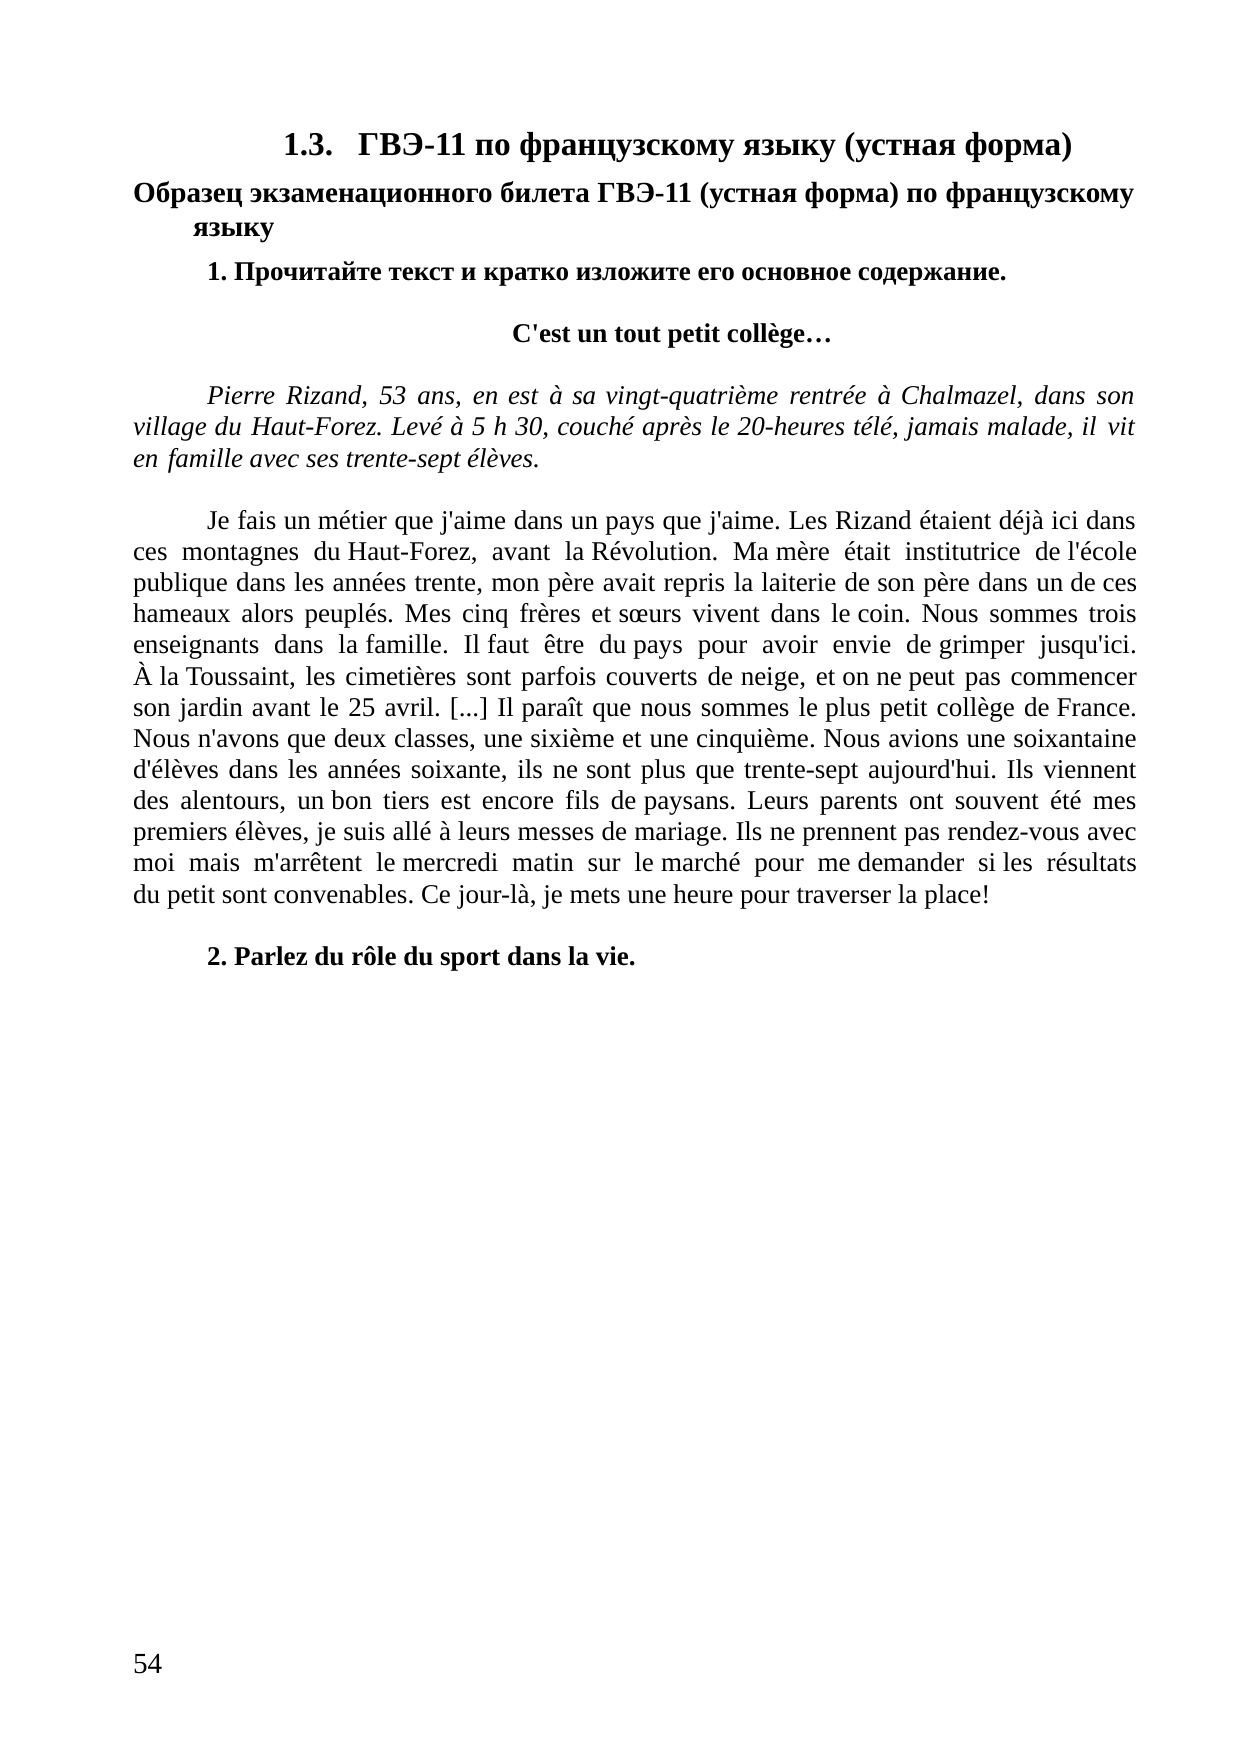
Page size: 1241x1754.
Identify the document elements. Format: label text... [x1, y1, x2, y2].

text 1. Прочитайте текст и кратко изложите его основное содержание. [133, 255, 1137, 286]
text 2. Parlez du rôle du sport dans la vie. [133, 940, 1137, 971]
subtitle Образец экзаменационного билета ГВЭ-11 (устная форма) по французскому языку [133, 175, 1137, 242]
subtitle ГВЭ-11 по французскому языку (устная форма) [283, 124, 1137, 163]
text Je fais un métier que j'aime dans un pays que j'aime. Les Rizand étaient déjà ici dans ces montagnes du Haut-Forez, avant la Révolution. Ma mère était institutrice de l'école publique dans les années trente, mon père avait repris la laiterie de son père dans un de ces hameaux alors peuplés. Mes cinq frères et sœurs vivent dans le coin. Nous sommes trois enseignants dans la famille. Il faut être du pays pour avoir envie de grimper jusqu'ici. À la Toussaint, les cimetières sont parfois couverts de neige, et on ne peut pas commencer son jardin avant le 25 avril. [...] Il paraît que nous sommes le plus petit collège de France. Nous n'avons que deux classes, une sixième et une cinquième. Nous avions une soixantaine d'élèves dans les années soixante, ils ne sont plus que trente-sept aujourd'hui. Ils viennent des alentours, un bon tiers est encore fils de paysans. Leurs parents ont souvent été mes premiers élèves, je suis allé à leurs messes de mariage. Ils ne prennent pas rendez-vous avec moi mais m'arrêtent le mercredi matin sur le marché pour me demander si les résultats du petit sont convenables. Ce jour-là, je mets une heure pour traverser la place! [133, 504, 1137, 909]
text C'est un tout petit collège… [133, 317, 1137, 348]
text Pierre Rizand, 53 ans, en est à sa vingt-quatrième rentrée à Chalmazel, dans son village du Haut-Forez. Levé à 5 h 30, couché après le 20-heures télé, jamais malade, il vit en famille avec ses trente-sept élèves. [133, 379, 1137, 473]
